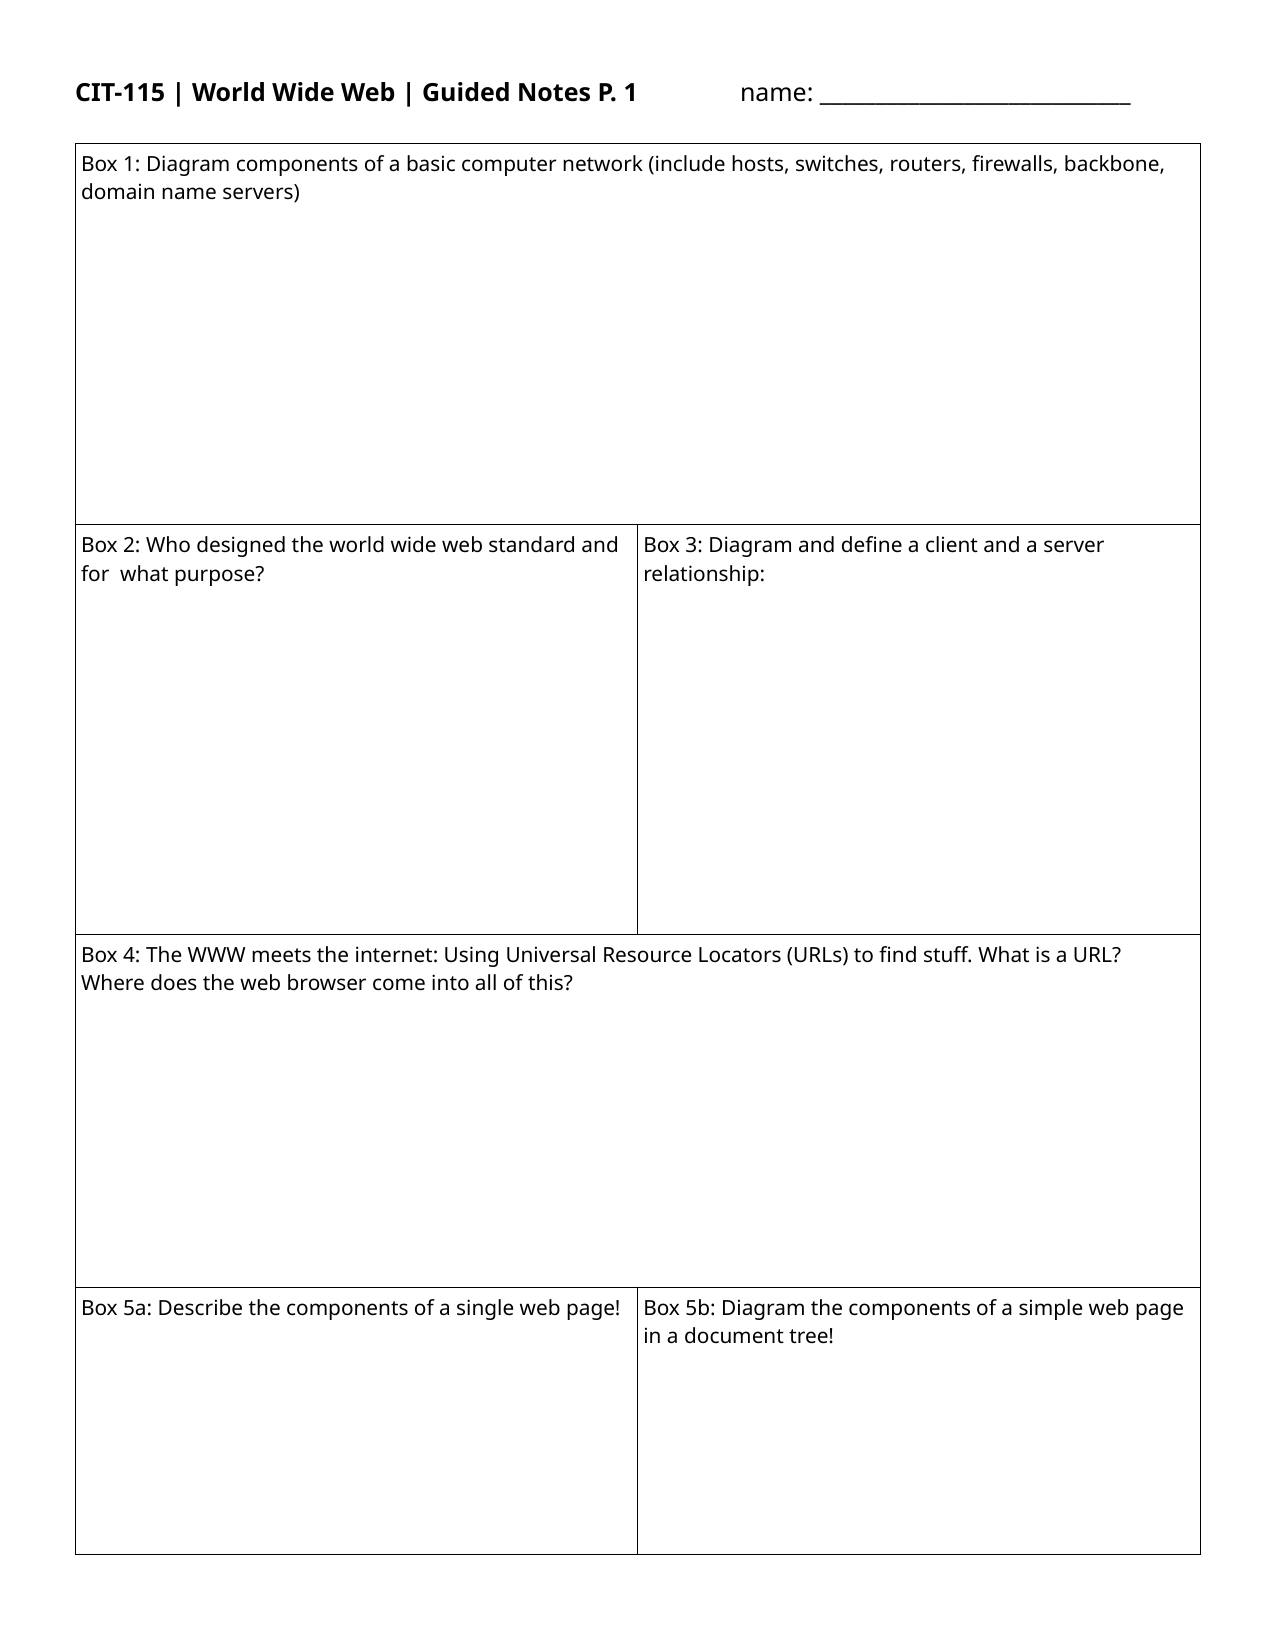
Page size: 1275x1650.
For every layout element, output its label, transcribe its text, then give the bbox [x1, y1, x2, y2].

table_cell Box 2: Who designed the world wide web standard and for what purpose? [76, 525, 637, 934]
table_cell Box 5b: Diagram the components of a simple web page in a document tree! [638, 1288, 1200, 1554]
text CIT-115 | World Wide Web | Guided Notes P. 1 name: ____________________________ [75, 75, 1200, 109]
table_cell Box 5a: Describe the components of a single web page! [76, 1288, 637, 1554]
table_cell Box 3: Diagram and define a client and a server relationship: [638, 525, 1200, 934]
table_header Box 1: Diagram components of a basic computer network (include hosts, switches, routers, firewalls, backbone, domain name servers) [76, 144, 1200, 524]
table_cell Box 4: The WWW meets the internet: Using Universal Resource Locators (URLs) to find stuff. What is a URL? Where does the web browser come into all of this? [76, 935, 1200, 1287]
